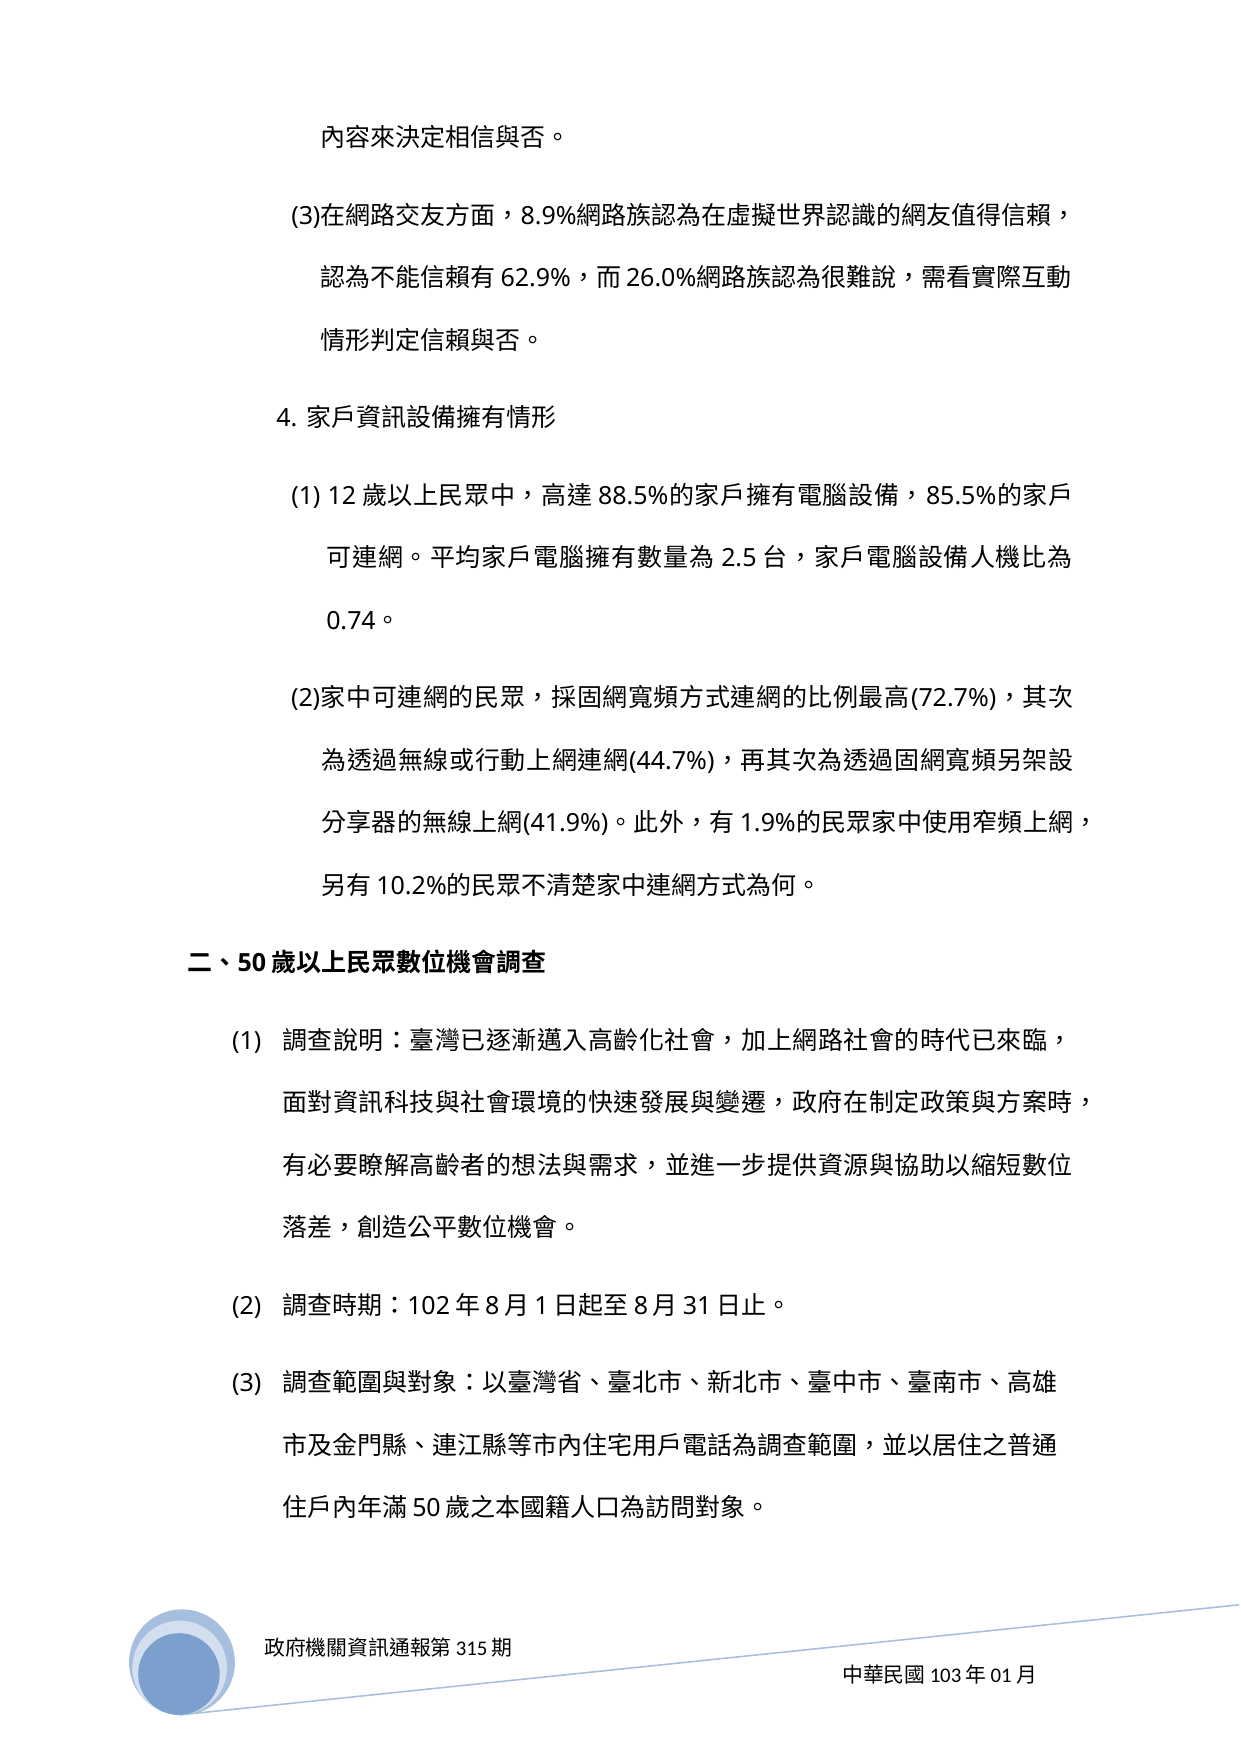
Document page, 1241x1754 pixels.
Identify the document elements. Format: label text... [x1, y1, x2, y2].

list 調查範圍與對象：以臺灣省、臺北市、新北市、臺中市、臺南市、高雄市及金門縣、連江縣等市內住宅用戶電話為調查範圍，並以居住之普通住戶內年滿50歲之本國籍人口為訪問對象。 [232, 1339, 1073, 1527]
list 調查說明：臺灣已逐漸邁入高齡化社會，加上網路社會的時代已來臨，面對資訊科技與社會環境的快速發展與變遷，政府在制定政策與方案時，有必要瞭解高齡者的想法與需求，並進一步提供資源與協助以縮短數位落差，創造公平數位機會。 [232, 997, 1073, 1247]
list 調查時期：102年8月1日起至8月31日止。 [232, 1262, 1073, 1324]
text (2)家中可連網的民眾，採固網寬頻方式連網的比例最高(72.7%)，其次為透過無線或行動上網連網(44.7%)，再其次為透過固網寬頻另架設分享器的無線上網(41.9%)。此外，有1.9%的民眾家中使用窄頻上網，另有10.2%的民眾不清楚家中連網方式為何。 [291, 654, 1073, 904]
list 在網路交友方面，8.9%網路族認為在虛擬世界認識的網友值得信賴，認為不能信賴有62.9%，而26.0%網路族認為很難說，需看實際互動情形判定信賴與否。 [291, 172, 1073, 359]
list 家戶資訊設備擁有情形 [276, 374, 1073, 437]
text (1) 12歲以上民眾中，高達88.5%的家戶擁有電腦設備，85.5%的家戶可連網。平均家戶電腦擁有數量為2.5台，家戶電腦設備人機比為0.74。 [291, 452, 1073, 639]
text 二、50歲以上民眾數位機會調查 [187, 919, 1073, 982]
list 內容來決定相信與否。 [291, 94, 1073, 157]
